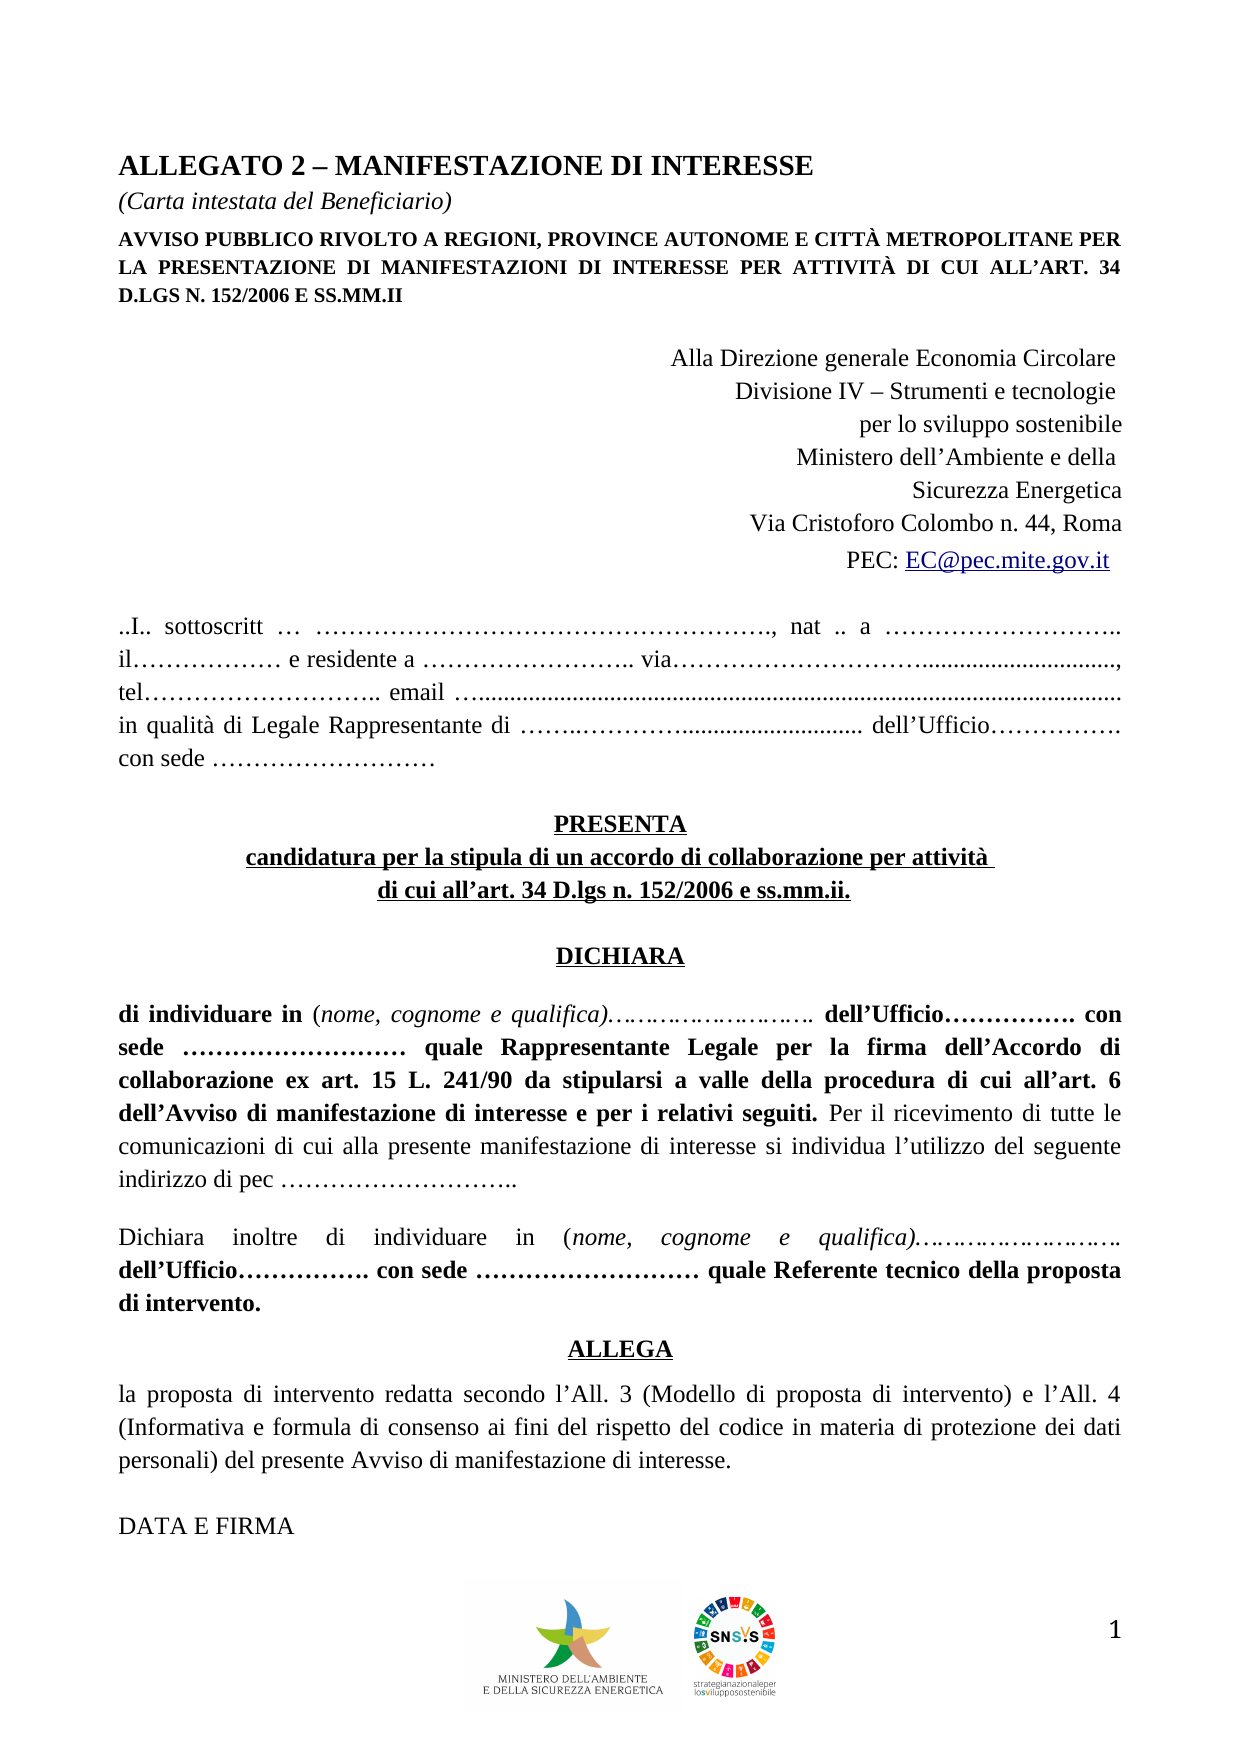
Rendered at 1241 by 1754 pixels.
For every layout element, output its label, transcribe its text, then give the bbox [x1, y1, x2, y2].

text Dichiara inoltre di individuare in (nome, cognome e qualifica)………………………. dell’Ufficio……………. con sede ……………………… quale Referente tecnico della proposta di intervento. [118, 1222, 1122, 1317]
text per lo sviluppo sostenibile [118, 409, 1122, 438]
text Alla Direzione generale Economia Circolare [118, 343, 1122, 372]
text PRESENTA [118, 809, 1122, 838]
text PEC: EC@pec.mite.gov.it [634, 541, 1122, 575]
text ..I.. sottoscritt … ………………………………………………., nat .. a ……………………….. il……………… e residente a …………………….. via…………………………..............................., tel……………………….. email …....................................................................................................... in qualità di Legale Rappresentante di ……..…………............................. dell’Ufficio……………. con sede ……………………… [118, 611, 1122, 772]
text Via Cristoforo Colombo n. 44, Roma [634, 508, 1122, 537]
text AVVISO PUBBLICO RIVOLTO A REGIONI, PROVINCE AUTONOME E CITTÀ METROPOLITANE PER LA PRESENTAZIONE DI MANIFESTAZIONI DI INTERESSE PER ATTIVITÀ DI CUI ALL’ART. 34 D.LGS N. 152/2006 E SS.MM.II [118, 227, 1122, 307]
text Divisione IV – Strumenti e tecnologie [118, 376, 1122, 405]
text di individuare in (nome, cognome e qualifica)………………………. dell’Ufficio……………. con sede ……………………… quale Rappresentante Legale per la firma dell’Accordo di collaborazione ex art. 15 L. 241/90 da stipularsi a valle della procedura di cui all’art. 6 dell’Avviso di manifestazione di interesse e per i relativi seguiti. Per il ricevimento di tutte le comunicazioni di cui alla presente manifestazione di interesse si individua l’utilizzo del seguente indirizzo di pec ……………………….. [118, 999, 1122, 1193]
text di cui all’art. 34 D.lgs n. 152/2006 e ss.mm.ii. [118, 875, 1122, 904]
text DATA E FIRMA [118, 1511, 1122, 1540]
text ALLEGATO 2 – MANIFESTAZIONE DI INTERESSE [118, 148, 1122, 181]
text DICHIARA [118, 941, 1122, 970]
text Sicurezza Energetica [118, 475, 1122, 504]
text Ministero dell’Ambiente e della [118, 442, 1122, 471]
text candidatura per la stipula di un accordo di collaborazione per attività [118, 842, 1122, 871]
text ALLEGA [118, 1334, 1122, 1362]
text la proposta di intervento redatta secondo l’All. 3 (Modello di proposta di intervento) e l’All. 4 (Informativa e formula di consenso ai fini del rispetto del codice in materia di protezione dei dati personali) del presente Avviso di manifestazione di interesse. [118, 1379, 1122, 1474]
text (Carta intestata del Beneficiario) [118, 186, 1122, 215]
